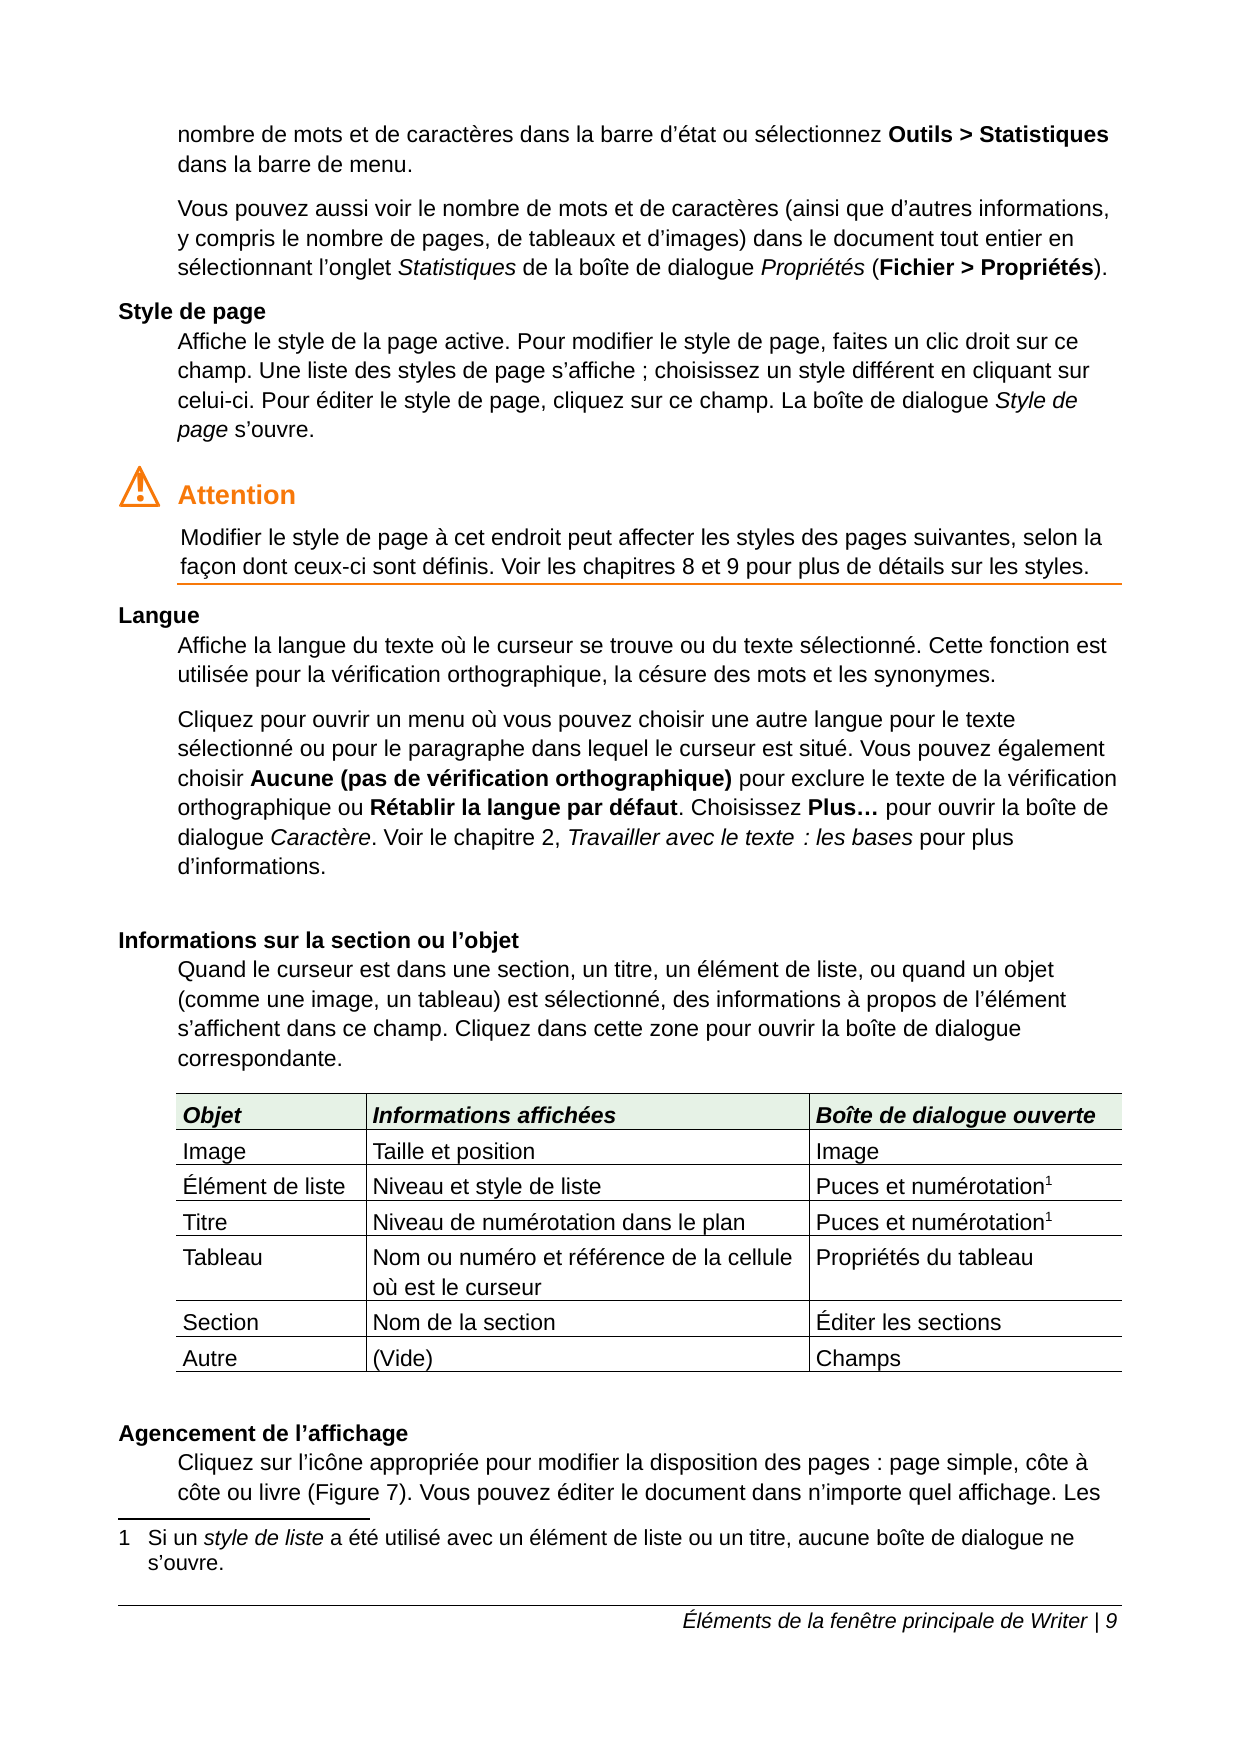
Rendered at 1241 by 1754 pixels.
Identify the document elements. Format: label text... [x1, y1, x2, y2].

subtitle Style de page [118, 295, 1122, 324]
table_cell Taille et position [367, 1130, 809, 1164]
list Cliquez pour ouvrir un menu où vous pouvez choisir une autre langue pour le texte sélectionné ou pour le paragraphe dans lequel le curseur est situé. Vous pouvez également choisir Aucune (pas de vérification orthographique) pour exclure le texte de la vérification orthographique ou Rétablir la langue par défaut. Choisissez Plus… pour ouvrir la boîte de dialogue Caractère. Voir le chapitre 2, Travailler avec le texte : les bases pour plus d’informations. [177, 702, 1122, 879]
table_cell (Vide) [367, 1337, 809, 1371]
table_cell Image [176, 1130, 366, 1164]
table_cell Image [810, 1130, 1122, 1164]
list Quand le curseur est dans une section, un titre, un élément de liste, ou quand un objet (comme une image, un tableau) est sélectionné, des informations à propos de l’élément s’affichent dans ce champ. Cliquez dans cette zone pour ouvrir la boîte de dialogue correspondante. [177, 953, 1122, 1071]
table_cell Propriétés du tableau [810, 1236, 1122, 1300]
list Affiche le style de la page active. Pour modifier le style de page, faites un clic droit sur ce champ. Une liste des styles de page s’affiche ; choisissez un style différent en cliquant sur celui-ci. Pour éditer le style de page, cliquez sur ce champ. La boîte de dialogue Style de page s’ouvre. [177, 324, 1122, 442]
table_cell Puces et numérotation [810, 1165, 1122, 1200]
table_header Boîte de dialogue ouverte [810, 1094, 1122, 1129]
subtitle Agencement de l’affichage [118, 1416, 1122, 1446]
table_cell Puces et numérotation1 [810, 1201, 1122, 1235]
table_cell Champs [810, 1337, 1122, 1371]
table_cell Nom ou numéro et référence de la cellule où est le curseur [367, 1236, 809, 1300]
table_cell Élément de liste [176, 1165, 366, 1200]
text Modifier le style de page à cet endroit peut affecter les styles des pages suivantes, selon la façon dont ceux-ci sont définis. Voir les chapitres 8 et 9 pour plus de détails sur les styles. [177, 518, 1122, 583]
table_cell Autre [176, 1337, 366, 1371]
table_cell Titre [176, 1201, 366, 1235]
table_cell Éditer les sections [810, 1301, 1122, 1336]
subtitle Langue [118, 599, 1122, 629]
list Affiche la langue du texte où le curseur se trouve ou du texte sélectionné. Cette fonction est utilisée pour la vérification orthographique, la césure des mots et les synonymes. [177, 629, 1122, 688]
table_cell Section [176, 1301, 366, 1336]
list Cliquez sur l’icône appropriée pour modifier la disposition des pages : page simple, côte à côte ou livre (Figure 7). Vous pouvez éditer le document dans n’importe quel affichage. Les [177, 1446, 1122, 1505]
list Vous pouvez aussi voir le nombre de mots et de caractères (ainsi que d’autres informations, y compris le nombre de pages, de tableaux et d’images) dans le document tout entier en sélectionnant l’onglet Statistiques de la boîte de dialogue Propriétés (Fichier > Propriétés). [177, 192, 1122, 280]
list nombre de mots et de caractères dans la barre d’état ou sélectionnez Outils > Statistiques dans la barre de menu. [177, 118, 1122, 177]
table_header Informations affichées [367, 1094, 809, 1129]
table_header Objet [176, 1094, 366, 1129]
table_cell Nom de la section [367, 1301, 809, 1336]
subtitle Informations sur la section ou l’objet [118, 924, 1122, 953]
list Attention [118, 465, 1122, 510]
table_cell Niveau de numérotation dans le plan [367, 1201, 809, 1235]
table_cell Niveau et style de liste [367, 1165, 809, 1200]
table_cell Tableau [176, 1236, 366, 1300]
